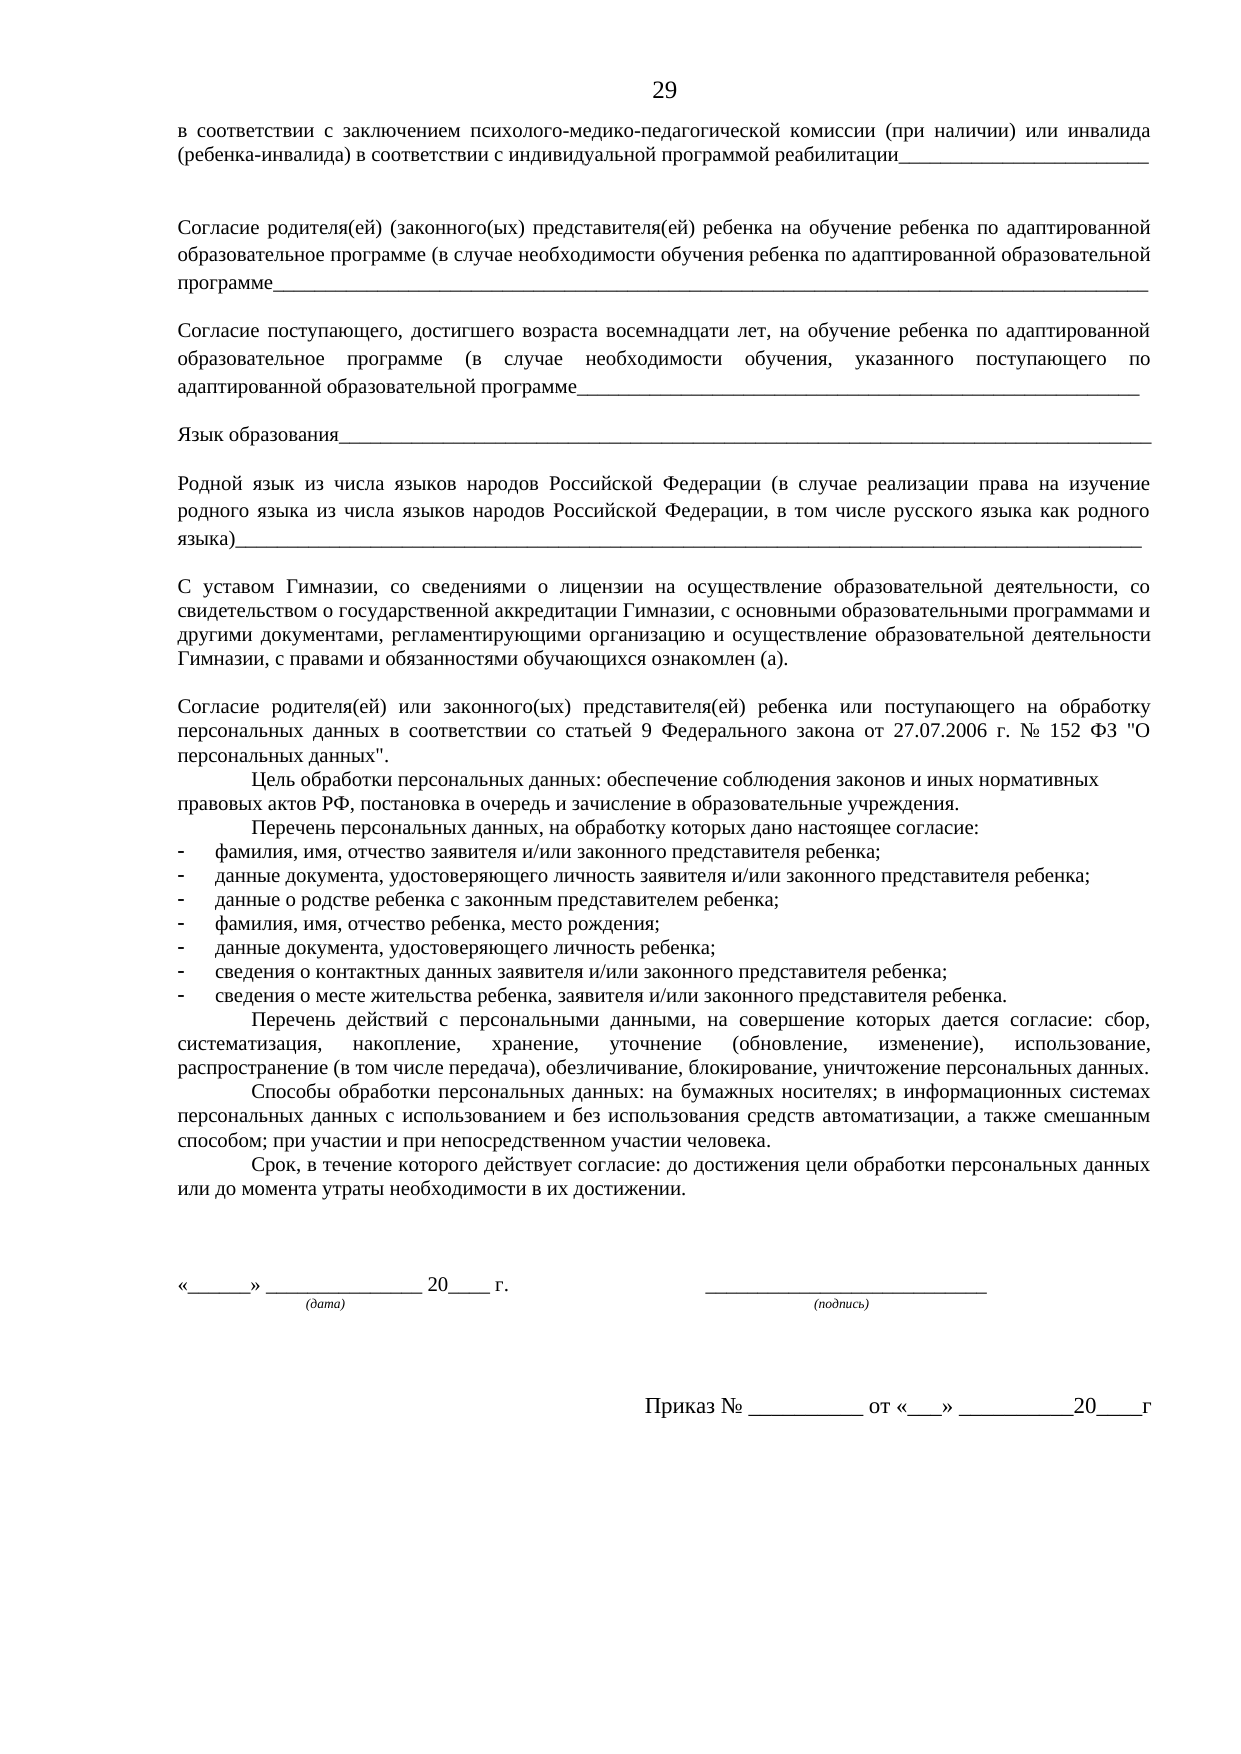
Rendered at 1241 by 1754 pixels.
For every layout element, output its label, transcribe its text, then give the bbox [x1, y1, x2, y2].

list сведения о месте жительства ребенка, заявителя и/или законного представителя ребенка. [177, 983, 1152, 1007]
text С уставом Гимназии, со сведениями о лицензии на осуществление образовательной деятельности, со свидетельством о государственной аккредитации Гимназии, с основными образовательными программами и другими документами, регламентирующими организацию и осуществление образовательной деятельности Гимназии, с правами и обязанностями обучающихся ознакомлен (а). [177, 574, 1152, 670]
text Язык образования______________________________________________________________________________ [177, 422, 1152, 446]
text Срок, в течение которого действует согласие: до достижения цели обработки персональных данных или до момента утраты необходимости в их достижении. [177, 1152, 1152, 1200]
text Способы обработки персональных данных: на бумажных носителях; в информационных системах персональных данных с использованием и без использования средств автоматизации, а также смешанным способом; при участии и при непосредственном участии человека. [177, 1079, 1152, 1152]
text Согласие поступающего, достигшего возраста восемнадцати лет, на обучение ребенка по адаптированной образовательное программе (в случае необходимости обучения, указанного поступающего по адаптированной образовательной программе______________________________________________________ [177, 318, 1152, 398]
text Цель обработки персональных данных: обеспечение соблюдения законов и иных нормативных правовых актов РФ, постановка в очередь и зачисление в образовательные учреждения. [177, 767, 1152, 815]
text Родной язык из числа языков народов Российской Федерации (в случае реализации права на изучение родного языка из числа языков народов Российской Федерации, в том числе русского языка как родного языка)_______________________________________________________________________________________ [177, 470, 1152, 550]
list сведения о контактных данных заявителя и/или законного представителя ребенка; [177, 959, 1152, 983]
text Согласие родителя(ей) или законного(ых) представителя(ей) ребенка или поступающего на обработку персональных данных в соответствии со статьей 9 Федерального закона от 27.07.2006 г. № 152 ФЗ "О персональных данных". [177, 694, 1152, 767]
list данные документа, удостоверяющего личность ребенка; [177, 935, 1152, 959]
list данные о родстве ребенка с законным представителем ребенка; [177, 887, 1152, 911]
text (дата) (подпись) [177, 1296, 1152, 1320]
list фамилия, имя, отчество ребенка, место рождения; [177, 911, 1152, 935]
text Перечень персональных данных, на обработку которых дано настоящее согласие: [177, 815, 1152, 839]
list данные документа, удостоверяющего личность заявителя и/или законного представителя ребенка; [177, 863, 1152, 887]
text «______» _______________ 20____ г. ___________________________ [177, 1272, 1152, 1296]
text Приказ № __________ от «___» __________20____г [177, 1392, 1152, 1418]
list фамилия, имя, отчество заявителя и/или законного представителя ребенка; [177, 839, 1152, 863]
text Согласие родителя(ей) (законного(ых) представителя(ей) ребенка на обучение ребенка по адаптированной образовательное программе (в случае необходимости обучения ребенка по адаптированной образовательной программе____________________________________________________________________________________ [177, 215, 1152, 294]
text Перечень действий с персональными данными, на совершение которых дается согласие: сбор, систематизация, накопление, хранение, уточнение (обновление, изменение), использование, распространение (в том числе передача), обезличивание, блокирование, уничтожение персональных данных. [177, 1007, 1152, 1079]
text в соответствии с заключением психолого-медико-педагогической комиссии (при наличии) или инвалида (ребенка-инвалида) в соответствии с индивидуальной программой реабилитации________________________ [177, 118, 1152, 166]
